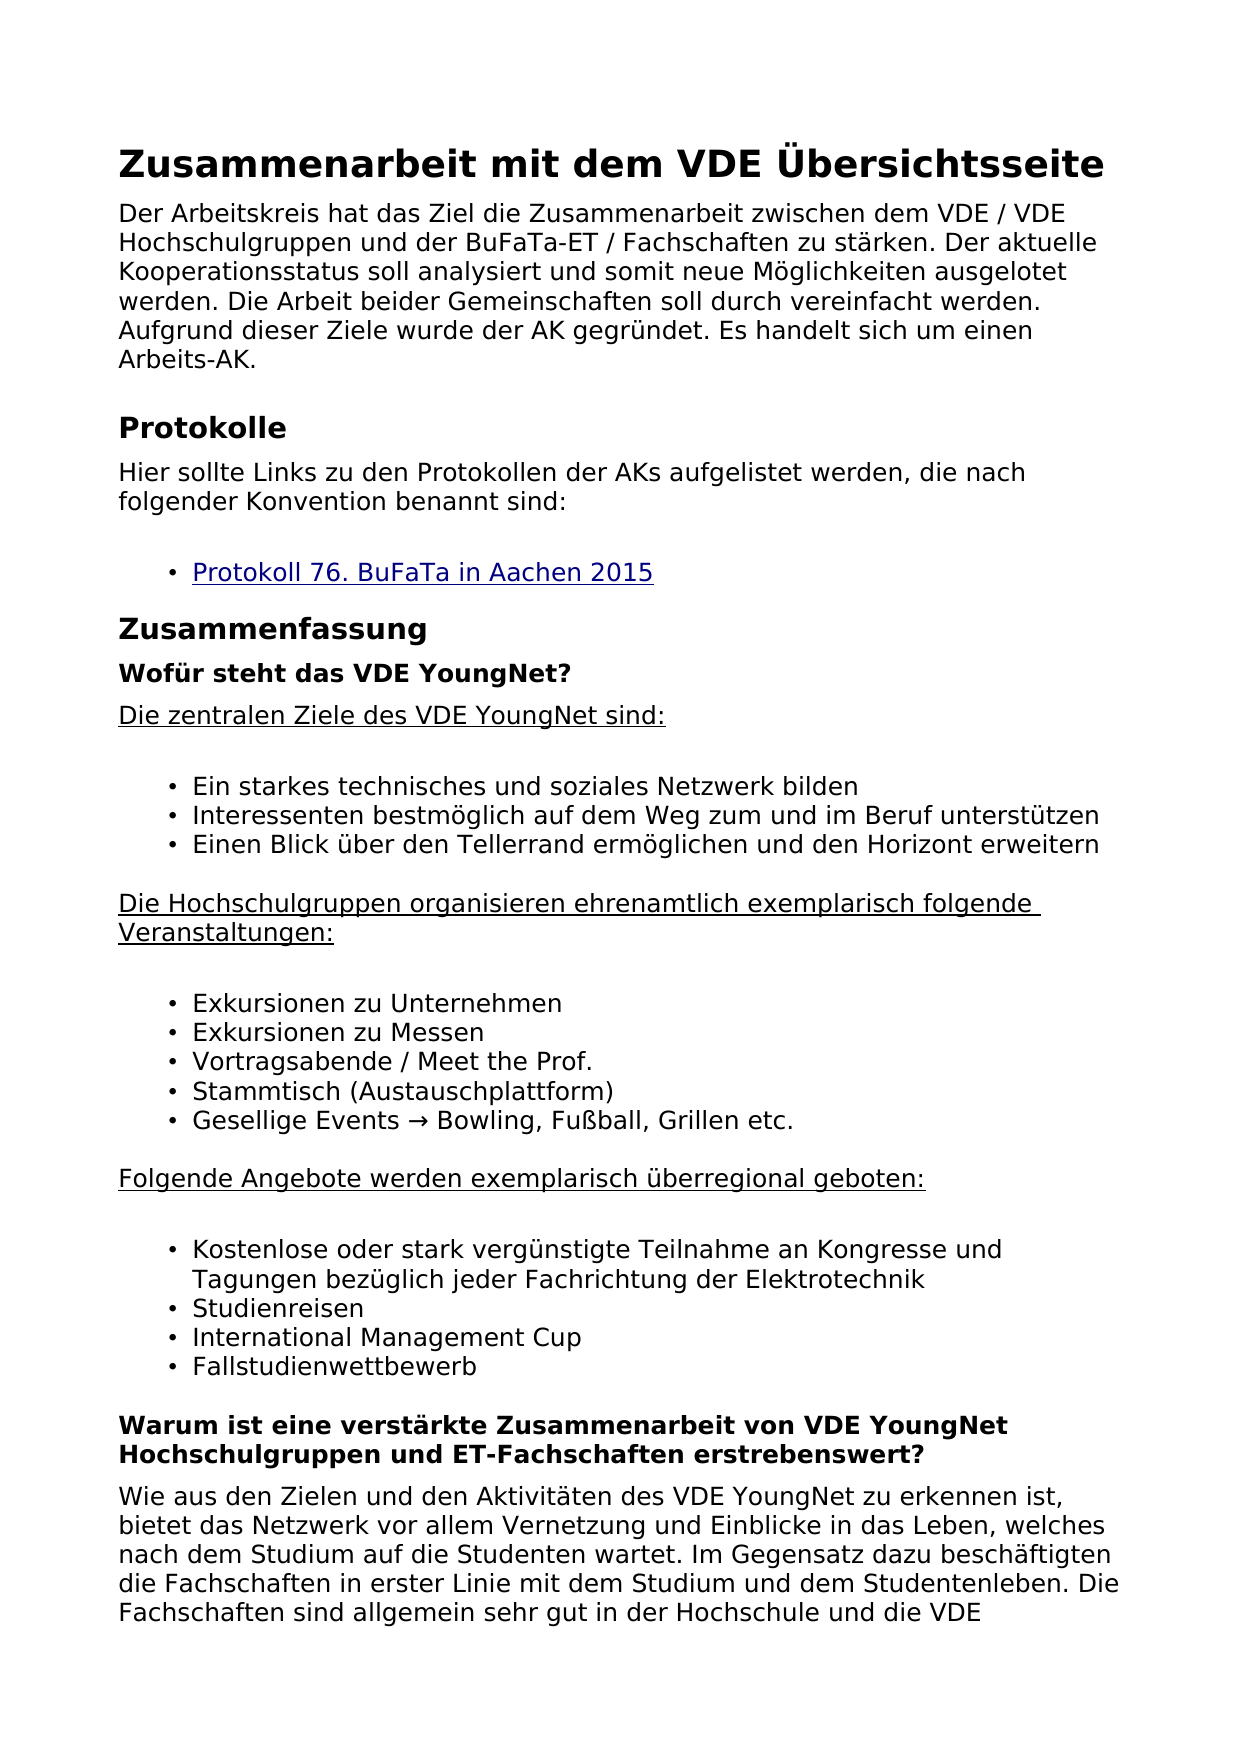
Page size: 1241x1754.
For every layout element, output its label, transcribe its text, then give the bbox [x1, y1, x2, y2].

text Warum ist eine verstärkte Zusammenarbeit von VDE YoungNet Hochschulgruppen und ET-Fachschaften erstrebenswert? [118, 1411, 1122, 1469]
list Studienreisen [177, 1294, 1122, 1323]
list Protokoll 76. BuFaTa in Aachen 2015 [177, 558, 1122, 588]
text Wofür steht das VDE YoungNet? [118, 659, 1122, 688]
list Exkursionen zu Unternehmen [177, 989, 1122, 1018]
text Die Hochschulgruppen organisieren ehrenamtlich exemplarisch folgende Veranstaltungen: [118, 889, 1122, 947]
text Wie aus den Zielen und den Aktivitäten des VDE YoungNet zu erkennen ist, bietet das Netzwerk vor allem Vernetzung und Einblicke in das Leben, welches nach dem Studium auf die Studenten wartet. Im Gegensatz dazu beschäftigten die Fachschaften in erster Linie mit dem Studium und dem Studentenleben. Die Fachschaften sind allgemein sehr gut in der Hochschule und die VDE [118, 1482, 1122, 1628]
text Hier sollte Links zu den Protokollen der AKs aufgelistet werden, die nach folgender Konvention benannt sind: [118, 458, 1122, 517]
text Folgende Angebote werden exemplarisch überregional geboten: [118, 1164, 1122, 1194]
text Die zentralen Ziele des VDE YoungNet sind: [118, 701, 1122, 730]
subtitle Protokolle [118, 412, 1122, 446]
list Ein starkes technisches und soziales Netzwerk bilden [177, 772, 1122, 801]
list Fallstudienwettbewerb [177, 1352, 1122, 1382]
list Interessenten bestmöglich auf dem Weg zum und im Beruf unterstützen [177, 801, 1122, 830]
subtitle Zusammenfassung [118, 613, 1122, 647]
list Stammtisch (Austauschplattform) [177, 1077, 1122, 1106]
list Exkursionen zu Messen [177, 1018, 1122, 1048]
text Der Arbeitskreis hat das Ziel die Zusammenarbeit zwischen dem VDE / VDE Hochschulgruppen und der BuFaTa-ET / Fachschaften zu stärken. Der aktuelle Kooperationsstatus soll analysiert und somit neue Möglichkeiten ausgelotet werden. Die Arbeit beider Gemeinschaften soll durch vereinfacht werden. Aufgrund dieser Ziele wurde der AK gegründet. Es handelt sich um einen Arbeits-AK. [118, 199, 1122, 374]
list Gesellige Events → Bowling, Fußball, Grillen etc. [177, 1106, 1122, 1135]
subtitle Zusammenarbeit mit dem VDE Übersichtsseite [118, 143, 1122, 187]
list Einen Blick über den Tellerrand ermöglichen und den Horizont erweitern [177, 830, 1122, 859]
list Vortragsabende / Meet the Prof. [177, 1048, 1122, 1077]
list Kostenlose oder stark vergünstigte Teilnahme an Kongresse und Tagungen bezüglich jeder Fachrichtung der Elektrotechnik [177, 1236, 1122, 1294]
list International Management Cup [177, 1323, 1122, 1352]
